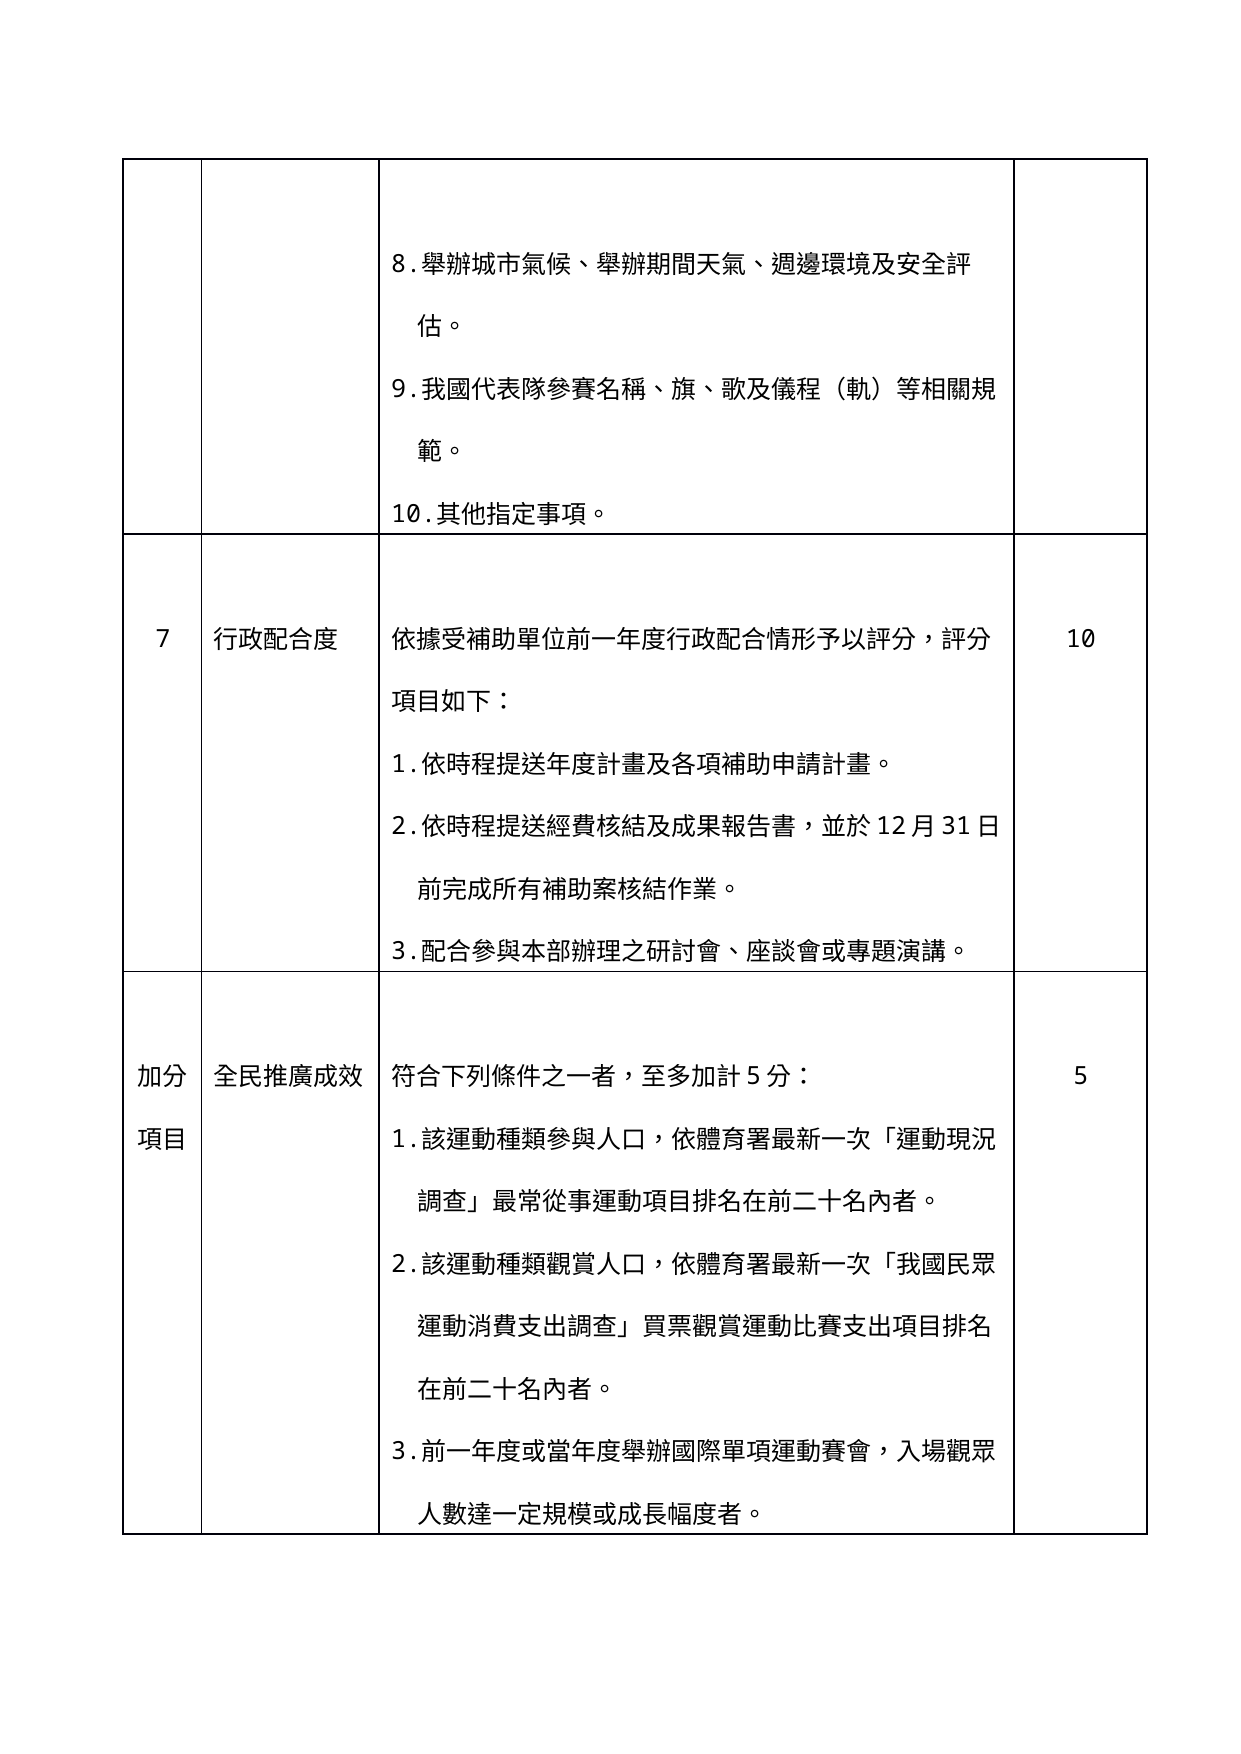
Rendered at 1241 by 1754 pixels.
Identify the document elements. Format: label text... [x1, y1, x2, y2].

table_cell 行政配合度 [202, 535, 378, 971]
table_cell 10 [1015, 535, 1146, 971]
table_cell 符合下列條件之一者，至多加計5分： 1.該運動種類參與人口，依體育署最新一次「運動現況調查」最常從事運動項目排名在前二十名內者。 2.該運動種類觀賞人口，依體育署最新一次「我國民眾運動消費支出調查」買票觀賞運動比賽支出項目排名在前二十名內者。 3.前一年度或當年度舉辦國際單項運動賽會，入場觀眾人數達一定規模或成長幅度者。 [380, 972, 1013, 1533]
table_cell 7 [124, 535, 201, 971]
table_cell [202, 160, 378, 533]
table_cell [124, 160, 201, 533]
table_cell 全民推廣成效 [202, 972, 378, 1533]
table_cell 加分項目 [124, 972, 201, 1533]
table_cell 5 [1015, 972, 1146, 1533]
table_cell 依據受補助單位前一年度行政配合情形予以評分，評分項目如下： 1.依時程提送年度計畫及各項補助申請計畫。 2.依時程提送經費核結及成果報告書，並於12月31日前完成所有補助案核結作業。 3.配合參與本部辦理之研討會、座談會或專題演講。 [380, 535, 1013, 971]
table_cell 8.舉辦城市氣候、舉辦期間天氣、週邊環境及安全評估。 9.我國代表隊參賽名稱、旗、歌及儀程（軌）等相關規範。 10.其他指定事項。 [380, 160, 1013, 533]
table_cell [1015, 160, 1146, 533]
